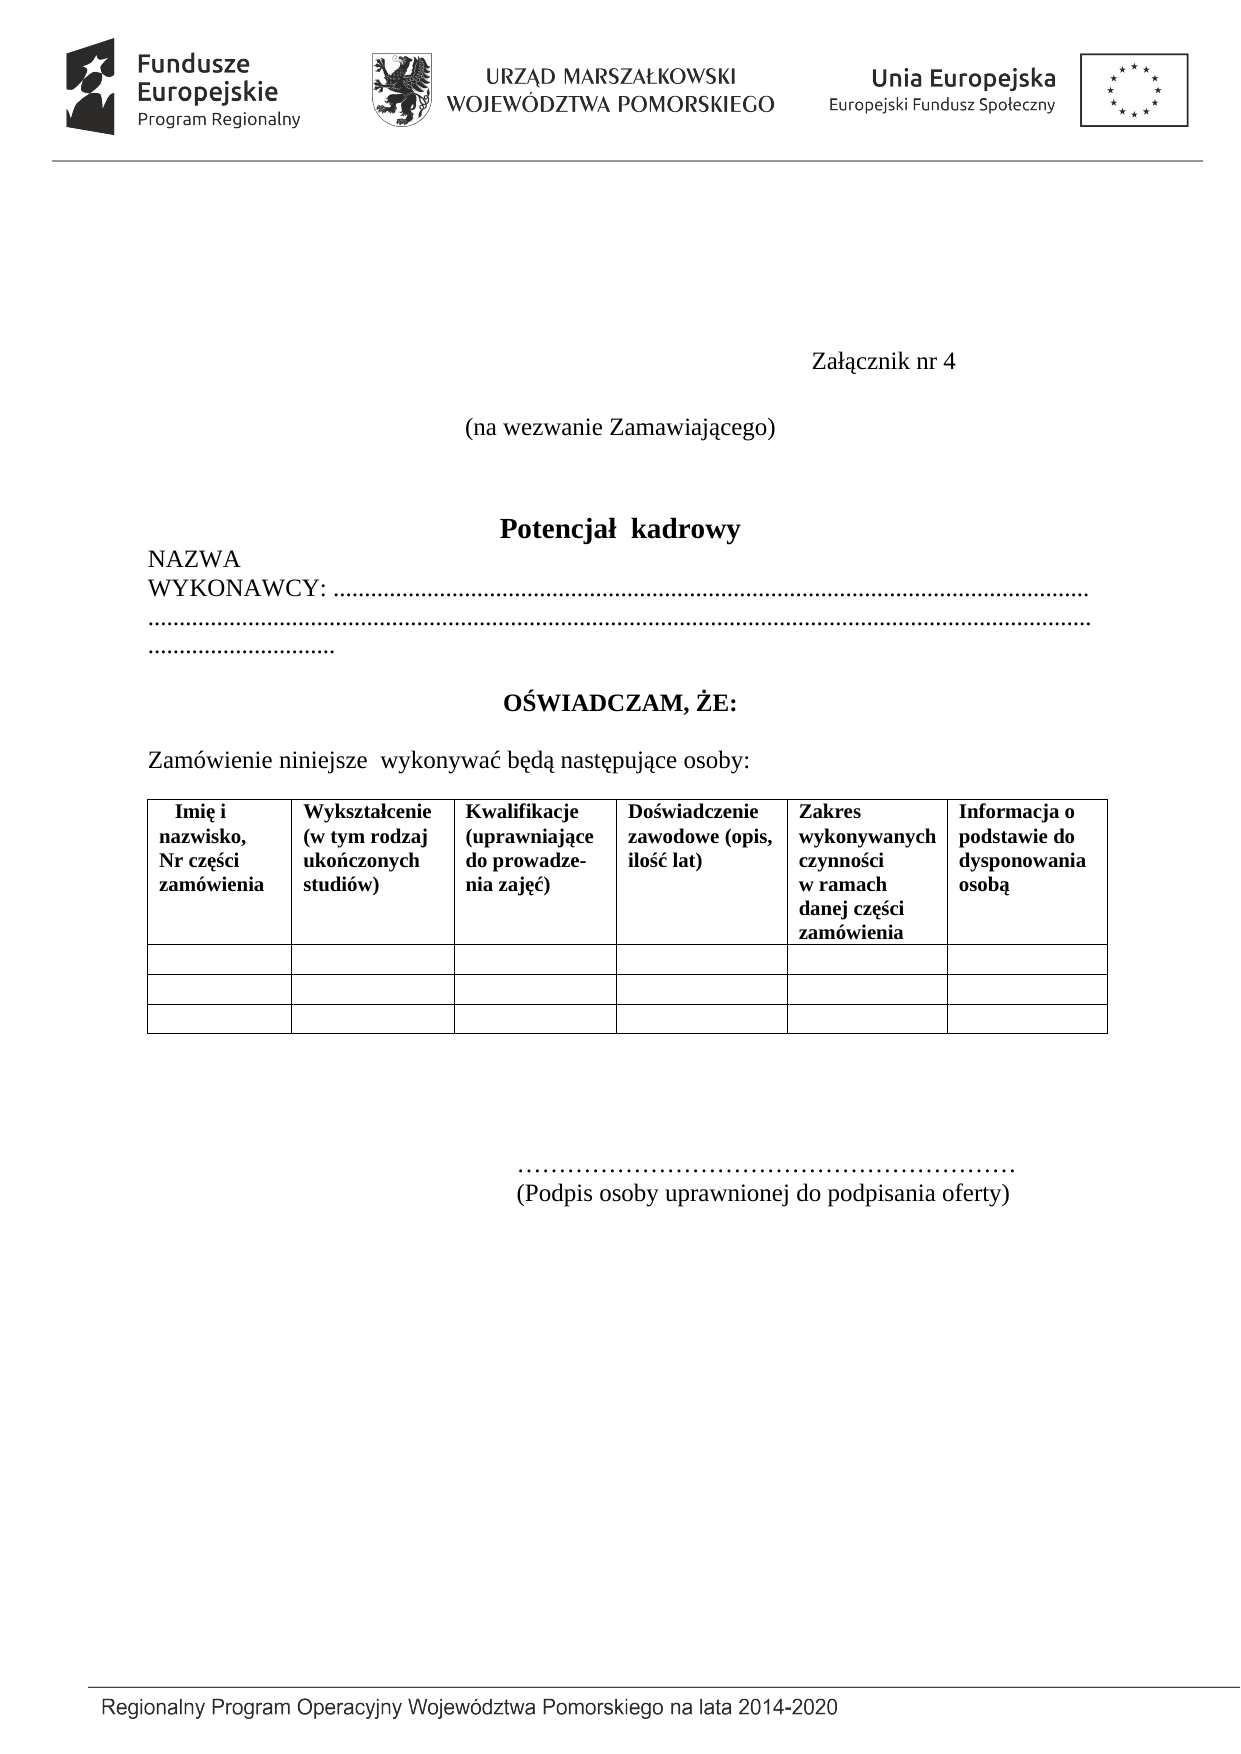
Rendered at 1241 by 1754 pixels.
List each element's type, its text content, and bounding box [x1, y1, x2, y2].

table_cell [617, 975, 787, 1003]
table_cell [948, 975, 1107, 1003]
table_header Informacja o podstawie do dysponowania osobą [948, 800, 1107, 944]
table_cell [292, 975, 454, 1003]
text Zamówienie niniejsze wykonywać będą następujące osoby: [148, 746, 1093, 774]
text Załącznik nr 4 [738, 346, 1093, 374]
table_header Kwalifikacje (uprawniające do prowadze-nia zajęć) [455, 800, 616, 944]
text NAZWA WYKONAWCY: .............................................................................................................................................................................................................................................................................................................. [148, 544, 1093, 659]
table_cell [455, 975, 616, 1003]
text (Podpis osoby uprawnionej do podpisania oferty) [443, 1178, 1093, 1236]
table_cell [617, 945, 787, 974]
text …………………………………………………… [443, 1149, 1093, 1178]
table_cell [455, 1005, 616, 1033]
table_cell [617, 1005, 787, 1033]
text OŚWIADCZAM, ŻE: [148, 688, 1093, 717]
text (na wezwanie Zamawiającego) [148, 412, 1093, 441]
table_cell [148, 1005, 291, 1033]
table_cell [788, 1005, 947, 1033]
table_cell [788, 945, 947, 974]
table_cell [148, 975, 291, 1003]
table_cell [148, 945, 291, 974]
subtitle Potencjał kadrowy [148, 511, 1093, 544]
table_header Zakres wykonywanych czynności w ramach danej części zamówienia [788, 800, 947, 944]
table_cell [788, 975, 947, 1003]
table_header Wykształcenie (w tym rodzaj ukończonych studiów) [292, 800, 454, 944]
table_header Doświadczenie zawodowe (opis, ilość lat) [617, 800, 787, 944]
table_cell [948, 1005, 1107, 1033]
table_header Imię i nazwisko, Nr części zamówienia [148, 800, 291, 944]
table_cell [292, 1005, 454, 1033]
table_cell [948, 945, 1107, 974]
table_cell [292, 945, 454, 974]
table_cell [455, 945, 616, 974]
